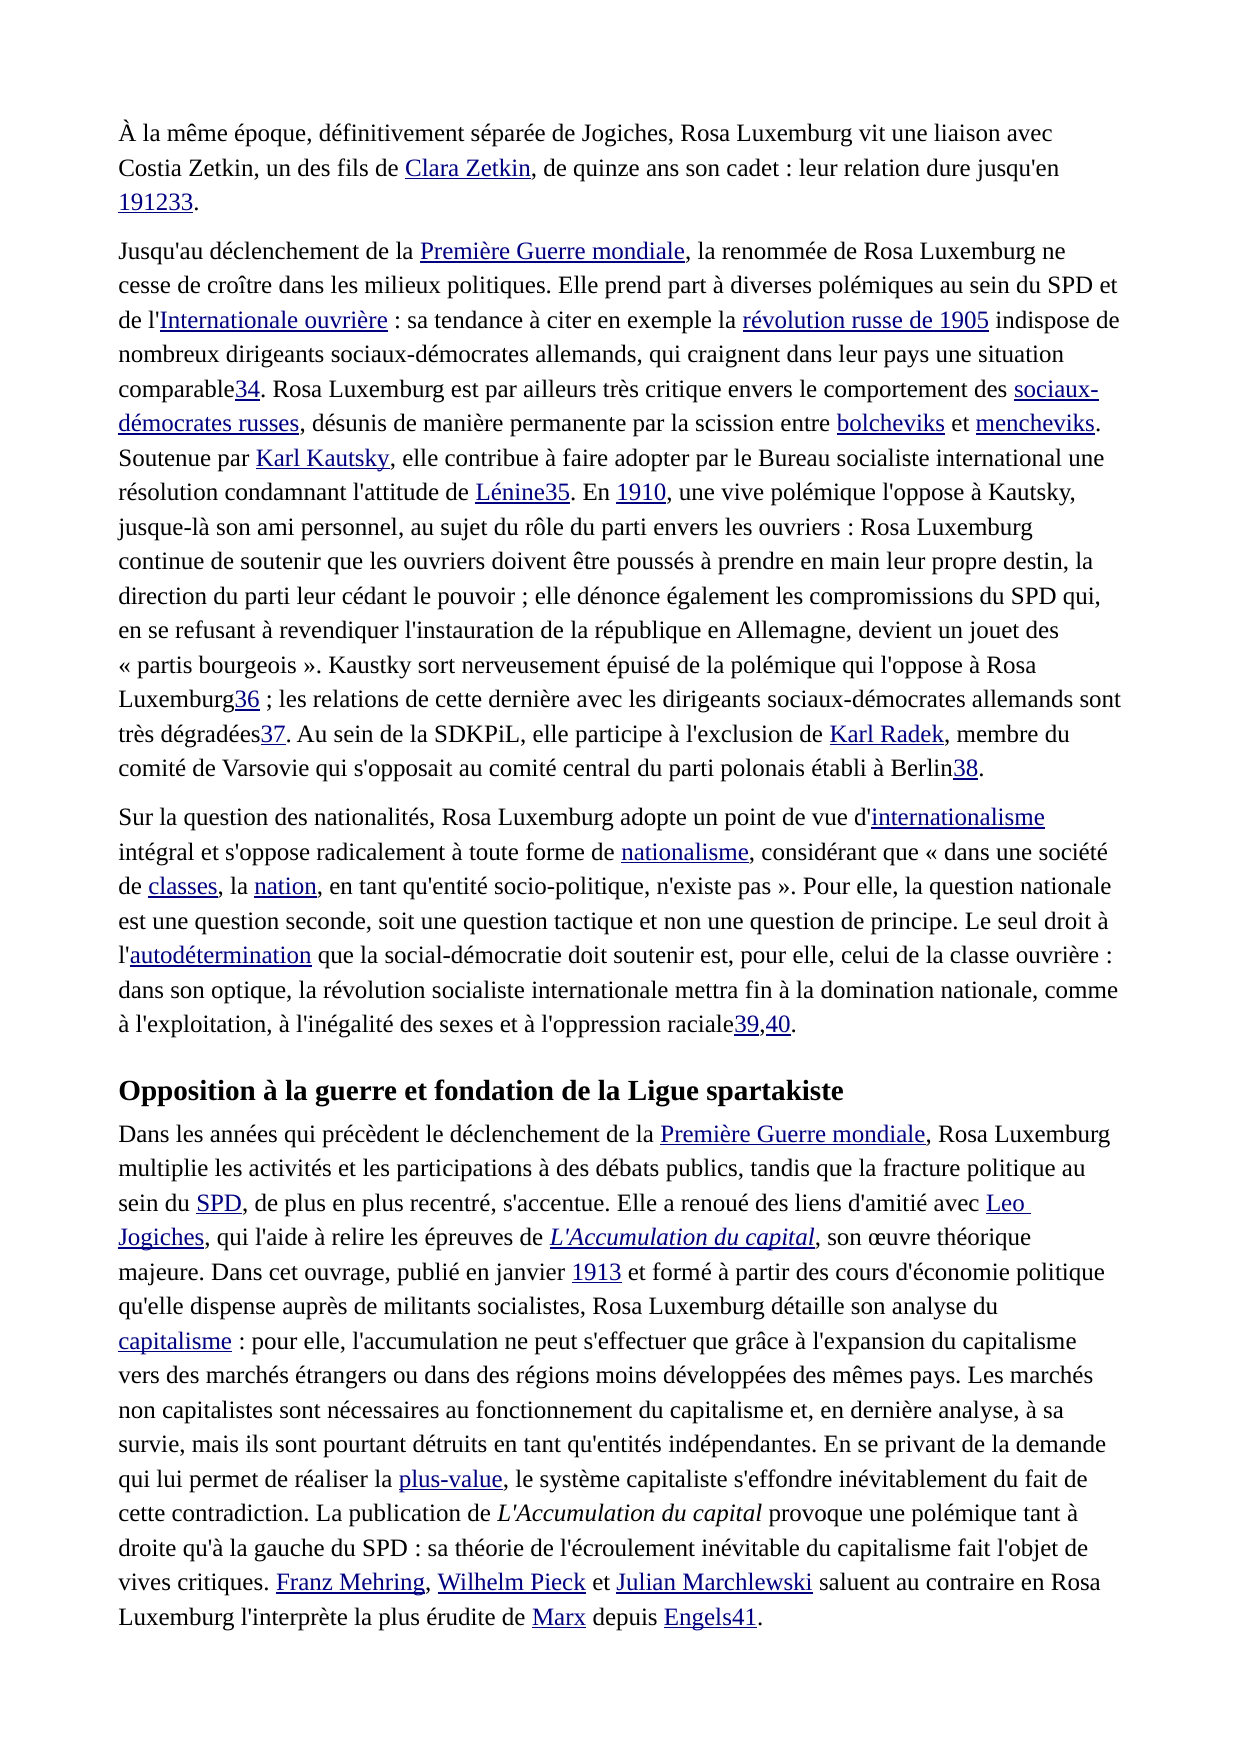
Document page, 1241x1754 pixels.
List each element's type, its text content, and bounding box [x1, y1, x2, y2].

subtitle Opposition à la guerre et fondation de la Ligue spartakiste [118, 1073, 1122, 1106]
text Dans les années qui précèdent le déclenchement de la Première Guerre mondiale, Rosa Luxemburg multiplie les activités et les participations à des débats publics, tandis que la fracture politique au sein du SPD, de plus en plus recentré, s'accentue. Elle a renoué des liens d'amitié avec Leo Jogiches, qui l'aide à relire les épreuves de L'Accumulation du capital, son œuvre théorique majeure. Dans cet ouvrage, publié en janvier 1913 et formé à partir des cours d'économie politique qu'elle dispense auprès de militants socialistes, Rosa Luxemburg détaille son analyse du capitalisme : pour elle, l'accumulation ne peut s'effectuer que grâce à l'expansion du capitalisme vers des marchés étrangers ou dans des régions moins développées des mêmes pays. Les marchés non capitalistes sont nécessaires au fonctionnement du capitalisme et, en dernière analyse, à sa survie, mais ils sont pourtant détruits en tant qu'entités indépendantes. En se privant de la demande qui lui permet de réaliser la plus-value, le système capitaliste s'effondre inévitablement du fait de cette contradiction. La publication de L'Accumulation du capital provoque une polémique tant à droite qu'à la gauche du SPD : sa théorie de l'écroulement inévitable du capitalisme fait l'objet de vives critiques. Franz Mehring, Wilhelm Pieck et Julian Marchlewski saluent au contraire en Rosa Luxemburg l'interprète la plus érudite de Marx depuis Engels41. [118, 1119, 1122, 1630]
text À la même époque, définitivement séparée de Jogiches, Rosa Luxemburg vit une liaison avec Costia Zetkin, un des fils de Clara Zetkin, de quinze ans son cadet : leur relation dure jusqu'en 191233. [118, 118, 1122, 216]
text Sur la question des nationalités, Rosa Luxemburg adopte un point de vue d'internationalisme intégral et s'oppose radicalement à toute forme de nationalisme, considérant que « dans une société de classes, la nation, en tant qu'entité socio-politique, n'existe pas ». Pour elle, la question nationale est une question seconde, soit une question tactique et non une question de principe. Le seul droit à l'autodétermination que la social-démocratie doit soutenir est, pour elle, celui de la classe ouvrière : dans son optique, la révolution socialiste internationale mettra fin à la domination nationale, comme à l'exploitation, à l'inégalité des sexes et à l'oppression raciale39,40. [118, 802, 1122, 1038]
text Jusqu'au déclenchement de la Première Guerre mondiale, la renommée de Rosa Luxemburg ne cesse de croître dans les milieux politiques. Elle prend part à diverses polémiques au sein du SPD et de l'Internationale ouvrière : sa tendance à citer en exemple la révolution russe de 1905 indispose de nombreux dirigeants sociaux-démocrates allemands, qui craignent dans leur pays une situation comparable34. Rosa Luxemburg est par ailleurs très critique envers le comportement des sociaux-démocrates russes, désunis de manière permanente par la scission entre bolcheviks et mencheviks. Soutenue par Karl Kautsky, elle contribue à faire adopter par le Bureau socialiste international une résolution condamnant l'attitude de Lénine35. En 1910, une vive polémique l'oppose à Kautsky, jusque-là son ami personnel, au sujet du rôle du parti envers les ouvriers : Rosa Luxemburg continue de soutenir que les ouvriers doivent être poussés à prendre en main leur propre destin, la direction du parti leur cédant le pouvoir ; elle dénonce également les compromissions du SPD qui, en se refusant à revendiquer l'instauration de la république en Allemagne, devient un jouet des « partis bourgeois ». Kaustky sort nerveusement épuisé de la polémique qui l'oppose à Rosa Luxemburg36 ; les relations de cette dernière avec les dirigeants sociaux-démocrates allemands sont très dégradées37. Au sein de la SDKPiL, elle participe à l'exclusion de Karl Radek, membre du comité de Varsovie qui s'opposait au comité central du parti polonais établi à Berlin38. [118, 236, 1122, 782]
